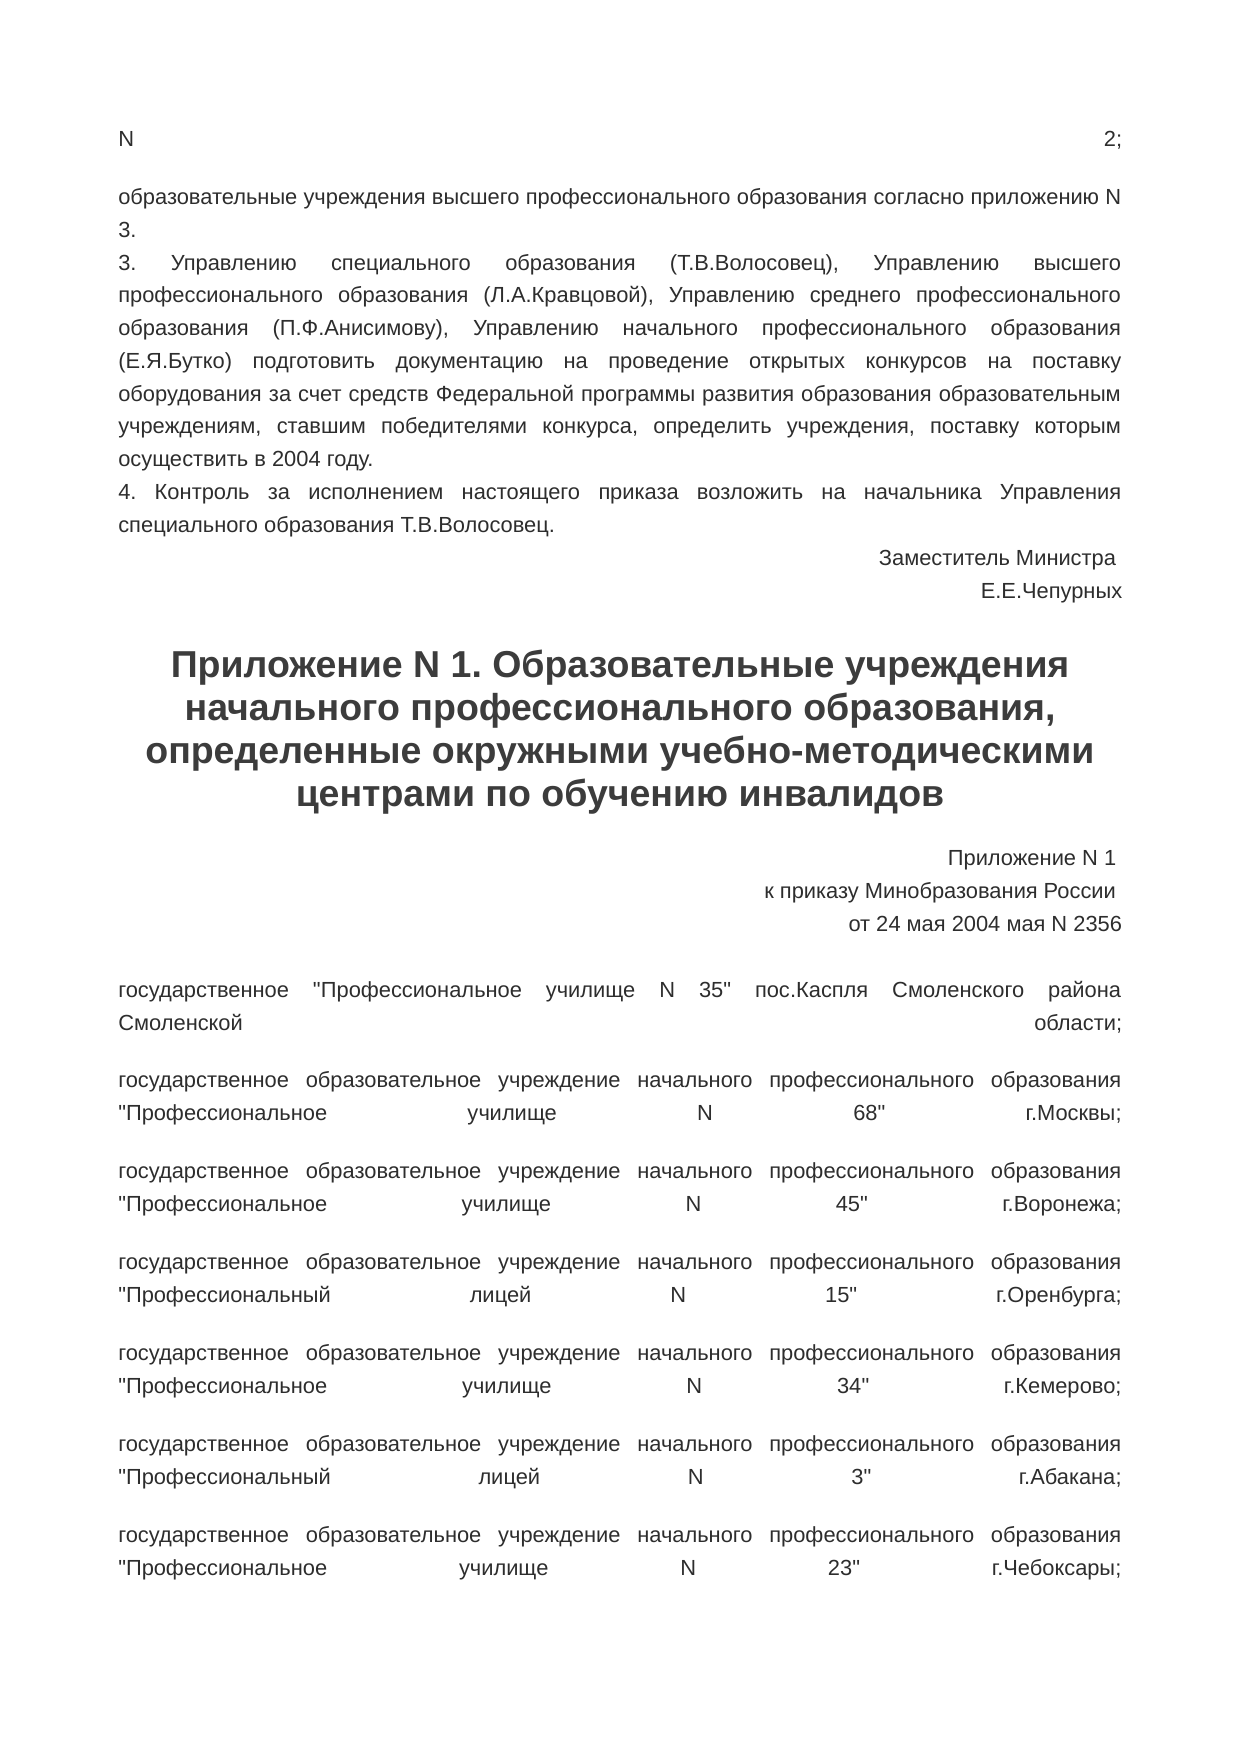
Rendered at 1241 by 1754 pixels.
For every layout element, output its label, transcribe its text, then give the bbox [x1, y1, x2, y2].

text 4. Контроль за исполнением настоящего приказа возложить на начальника Управления специального образования Т.В.Волосовец. [118, 471, 1122, 537]
text N 2; образовательные учреждения высшего профессионального образования согласно приложению N 3. [118, 118, 1122, 242]
text Приложение N 1 к приказу Минобразования России от 24 мая 2004 мая N 2356 [118, 838, 1122, 936]
text государственное "Профессиональное училище N 35" пос.Каспля Смоленского района Смоленской области; государственное образовательное учреждение начального профессионального образования "Профессиональное училище N 68" г.Москвы; государственное образовательное учреждение начального профессионального образования "Профессиональное училище N 45" г.Воронежа; государственное образовательное учреждение начального профессионального образования "Профессиональный лицей N 15" г.Оренбурга; государственное образовательное учреждение начального профессионального образования "Профессиональное училище N 34" г.Кемерово; государственное образовательное учреждение начального профессионального образования "Профессиональный лицей N 3" г.Абакана; государственное образовательное учреждение начального профессионального образования "Профессиональное училище N 23" г.Чебоксары; [118, 969, 1122, 1579]
text Заместитель Министра Е.Е.Чепурных [118, 537, 1122, 603]
text 3. Управлению специального образования (Т.В.Волосовец), Управлению высшего профессионального образования (Л.А.Кравцовой), Управлению среднего профессионального образования (П.Ф.Анисимову), Управлению начального профессионального образования (Е.Я.Бутко) подготовить документацию на проведение открытых конкурсов на поставку оборудования за счет средств Федеральной программы развития образования образовательным учреждениям, ставшим победителями конкурса, определить учреждения, поставку которым осуществить в 2004 году. [118, 242, 1122, 471]
subtitle Приложение N 1. Образовательные учреждения начального профессионального образования, определенные окружными учебно-методическими центрами по обучению инвалидов [118, 642, 1122, 814]
